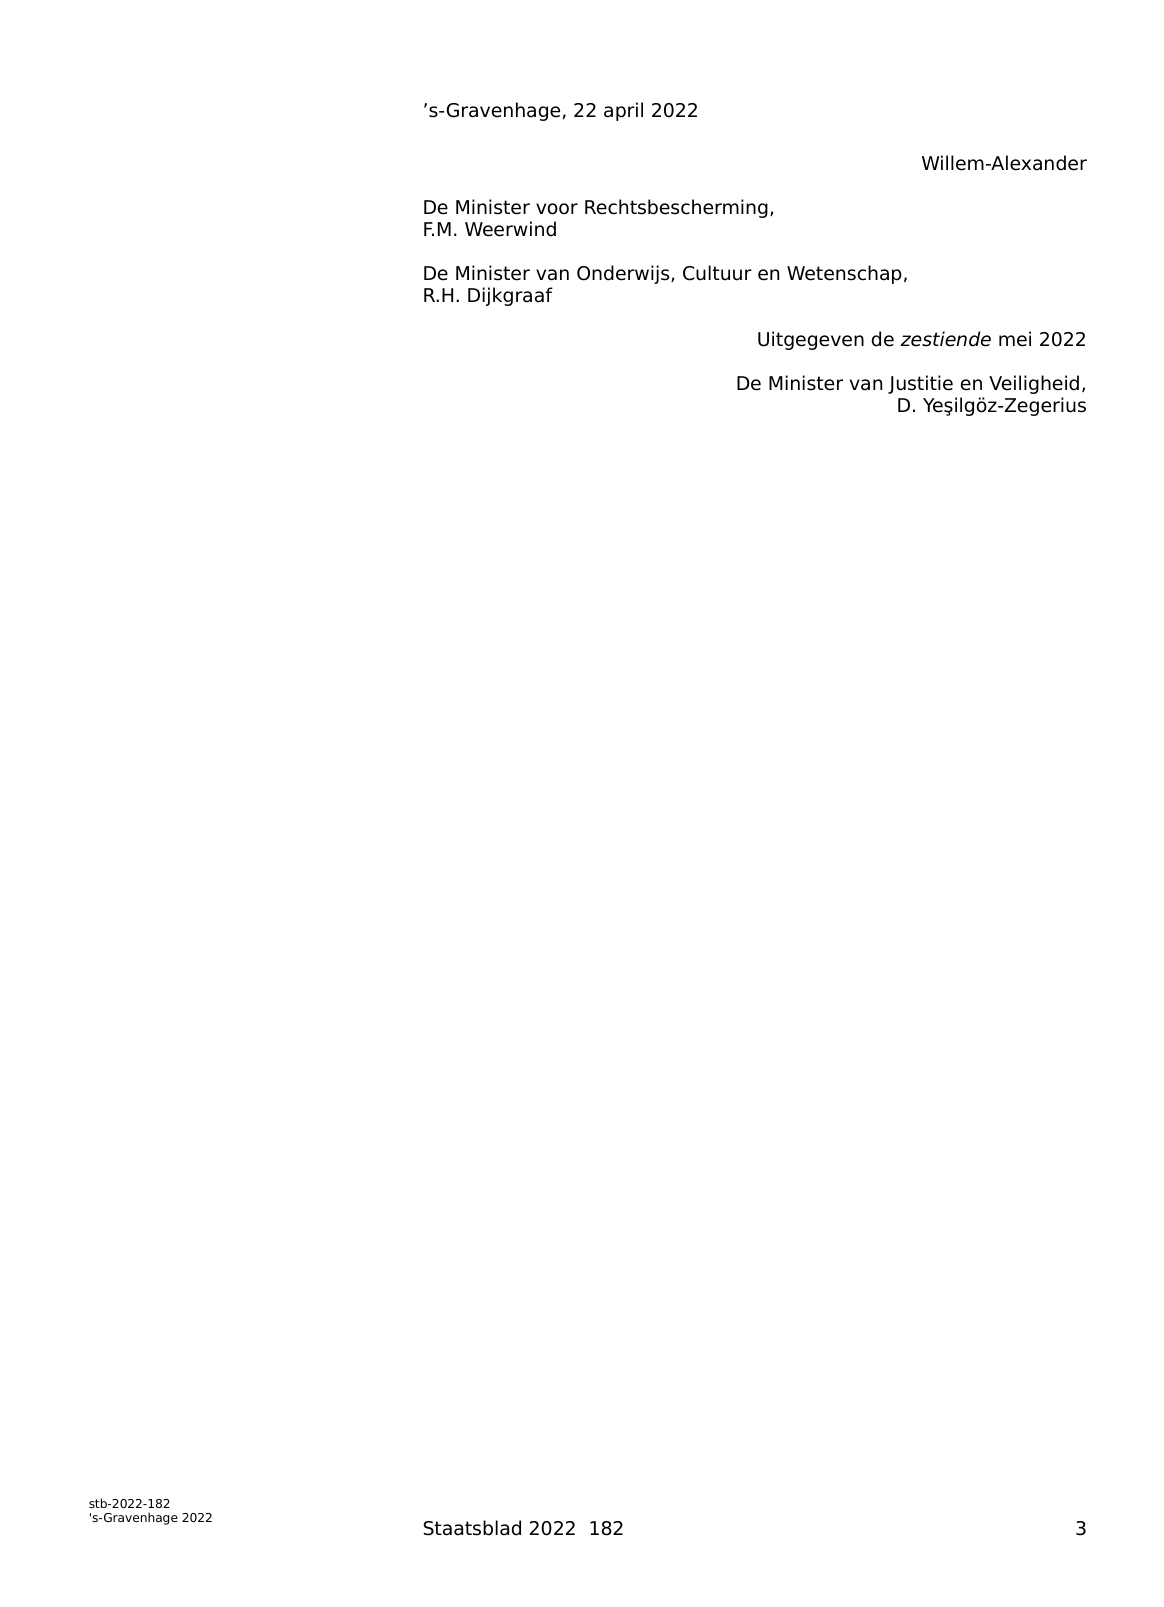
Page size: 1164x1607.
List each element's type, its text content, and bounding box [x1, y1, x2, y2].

text ’s-Gravenhage, 22 april 2022 [422, 100, 1087, 122]
text stb-2022-182 [88, 1497, 323, 1511]
text Uitgegeven de zestiende mei 2022 [422, 329, 1087, 351]
text De Minister van Onderwijs, Cultuur en Wetenschap, R.H. Dijkgraaf [422, 263, 1087, 307]
text De Minister van Justitie en Veiligheid, D. Yeşilgöz-Zegerius [422, 373, 1087, 417]
text Willem-Alexander [422, 152, 1087, 174]
text De Minister voor Rechtsbescherming, F.M. Weerwind [422, 197, 1087, 241]
text 's-Gravenhage 2022 [88, 1511, 323, 1525]
